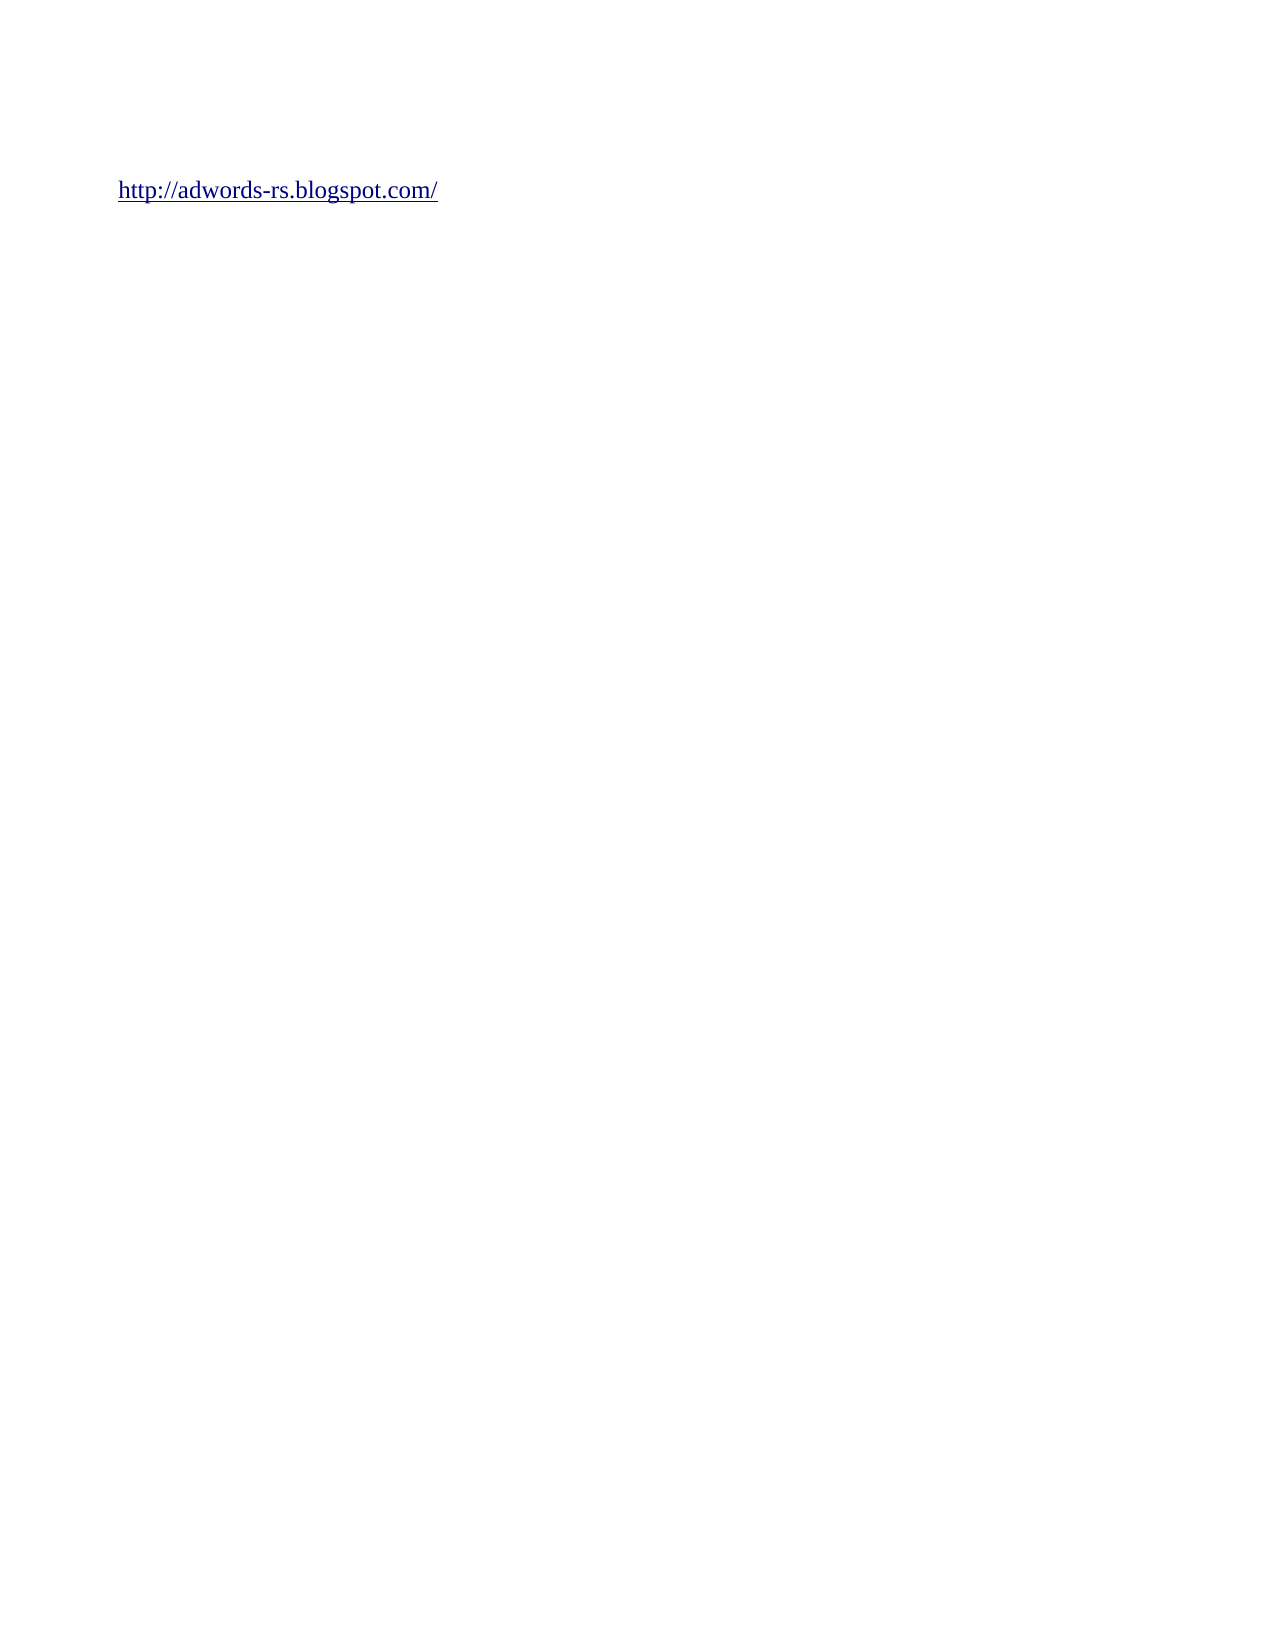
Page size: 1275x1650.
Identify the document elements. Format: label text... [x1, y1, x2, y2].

text http://adwords-rs.blogspot.com/ [118, 176, 1157, 204]
